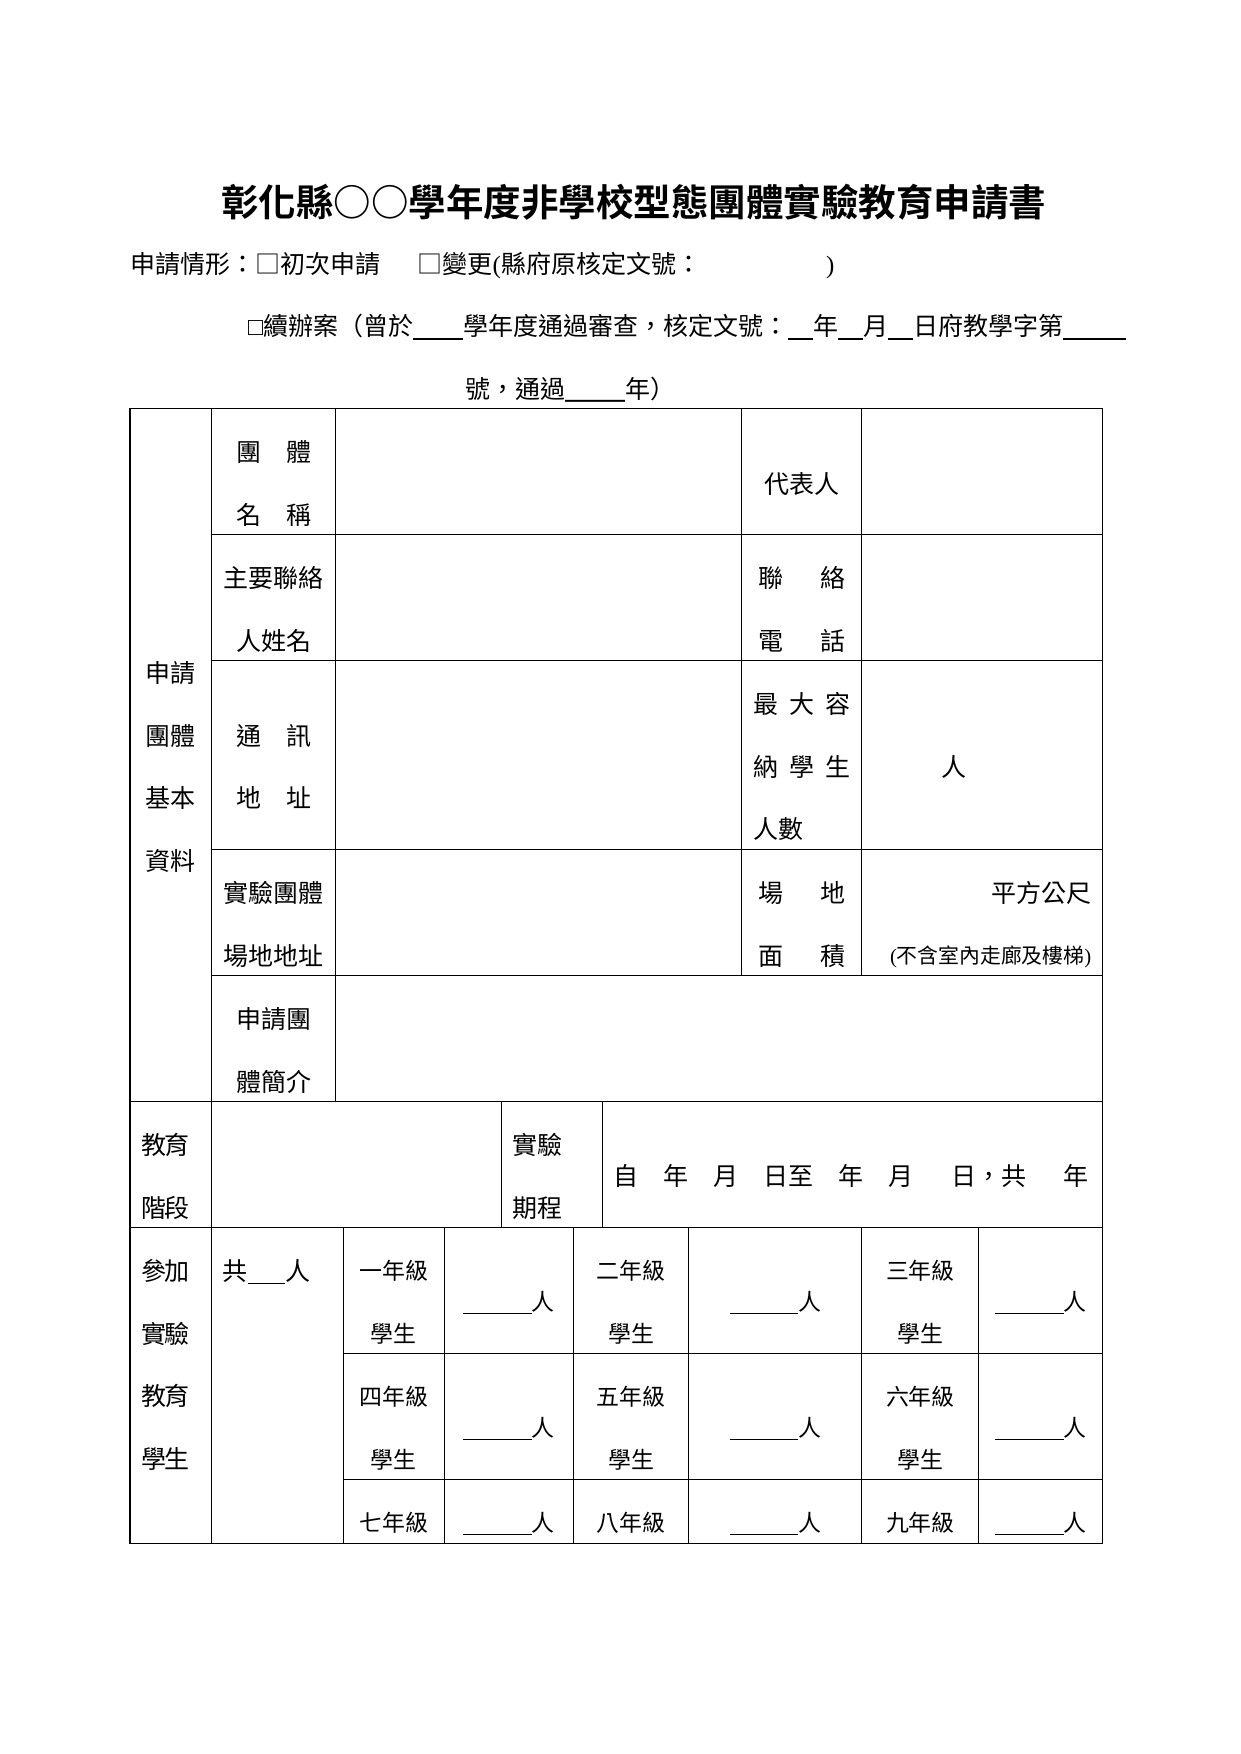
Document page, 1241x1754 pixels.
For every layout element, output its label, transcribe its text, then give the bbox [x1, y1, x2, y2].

table_cell [336, 976, 1102, 1101]
table_cell 人 [979, 1480, 1102, 1543]
table_cell 五年級 學生 [574, 1354, 688, 1479]
table_cell 人 [689, 1228, 861, 1353]
table_cell 參加實驗教育學生 [131, 1228, 211, 1543]
table_cell 三年級 學生 [862, 1228, 978, 1353]
table_cell 聯 絡 電 話 [742, 535, 861, 660]
table_header [336, 409, 741, 534]
table_cell 場 地 面 積 [742, 850, 861, 975]
table_cell 平方公尺 (不含室內走廊及樓梯) [862, 850, 1102, 975]
table_cell [336, 850, 741, 975]
table_cell [862, 535, 1102, 660]
table_cell 共 人 [212, 1228, 343, 1543]
table_cell 二年級 學生 [574, 1228, 688, 1353]
table_cell 申請團 體簡介 [212, 976, 335, 1101]
table_cell 一年級 學生 [344, 1228, 444, 1353]
table_cell 四年級 學生 [344, 1354, 444, 1479]
table_cell 人 [445, 1354, 573, 1479]
table_cell 人 [689, 1480, 861, 1543]
table_cell 人 [689, 1354, 861, 1479]
table_cell [336, 535, 741, 660]
table_cell 教育 階段 [131, 1102, 211, 1227]
table_cell 六年級 學生 [862, 1354, 978, 1479]
table_cell 自 年 月 日至 年 月 日，共 年 [603, 1102, 1102, 1227]
table_header 團 體 名 稱 [212, 409, 335, 534]
table_cell 實驗團體 場地地址 [212, 850, 335, 975]
table_cell 實驗 期程 [502, 1102, 602, 1227]
table_cell 人 [445, 1480, 573, 1543]
table_cell 人 [979, 1354, 1102, 1479]
table_cell [336, 661, 741, 849]
table_cell 人 [862, 661, 1102, 849]
table_cell 主要聯絡人姓名 [212, 535, 335, 660]
table_cell [212, 1102, 501, 1227]
table_header 申請團體基本資料 [131, 409, 211, 1101]
table_cell 人 [979, 1228, 1102, 1353]
table_header [862, 409, 1102, 534]
table_cell 九年級 [862, 1480, 978, 1543]
text □續辦案（曾於 學年度通過審查，核定文號： 年 月 日府教學字第 號，通過____年） [248, 283, 1137, 408]
table_cell 人 [445, 1228, 573, 1353]
text 申請情形：□初次申請 □變更(縣府原核定文號： ) [130, 221, 1137, 283]
table_header 代表人 [742, 409, 861, 534]
table_cell 最大容納學生人數 [742, 661, 861, 849]
table_cell 八年級 [574, 1480, 688, 1543]
table_cell 七年級 [344, 1480, 444, 1543]
text 彰化縣○○學年度非學校型態團體實驗教育申請書 [130, 158, 1137, 221]
table_cell 通 訊 地 址 [212, 661, 335, 849]
